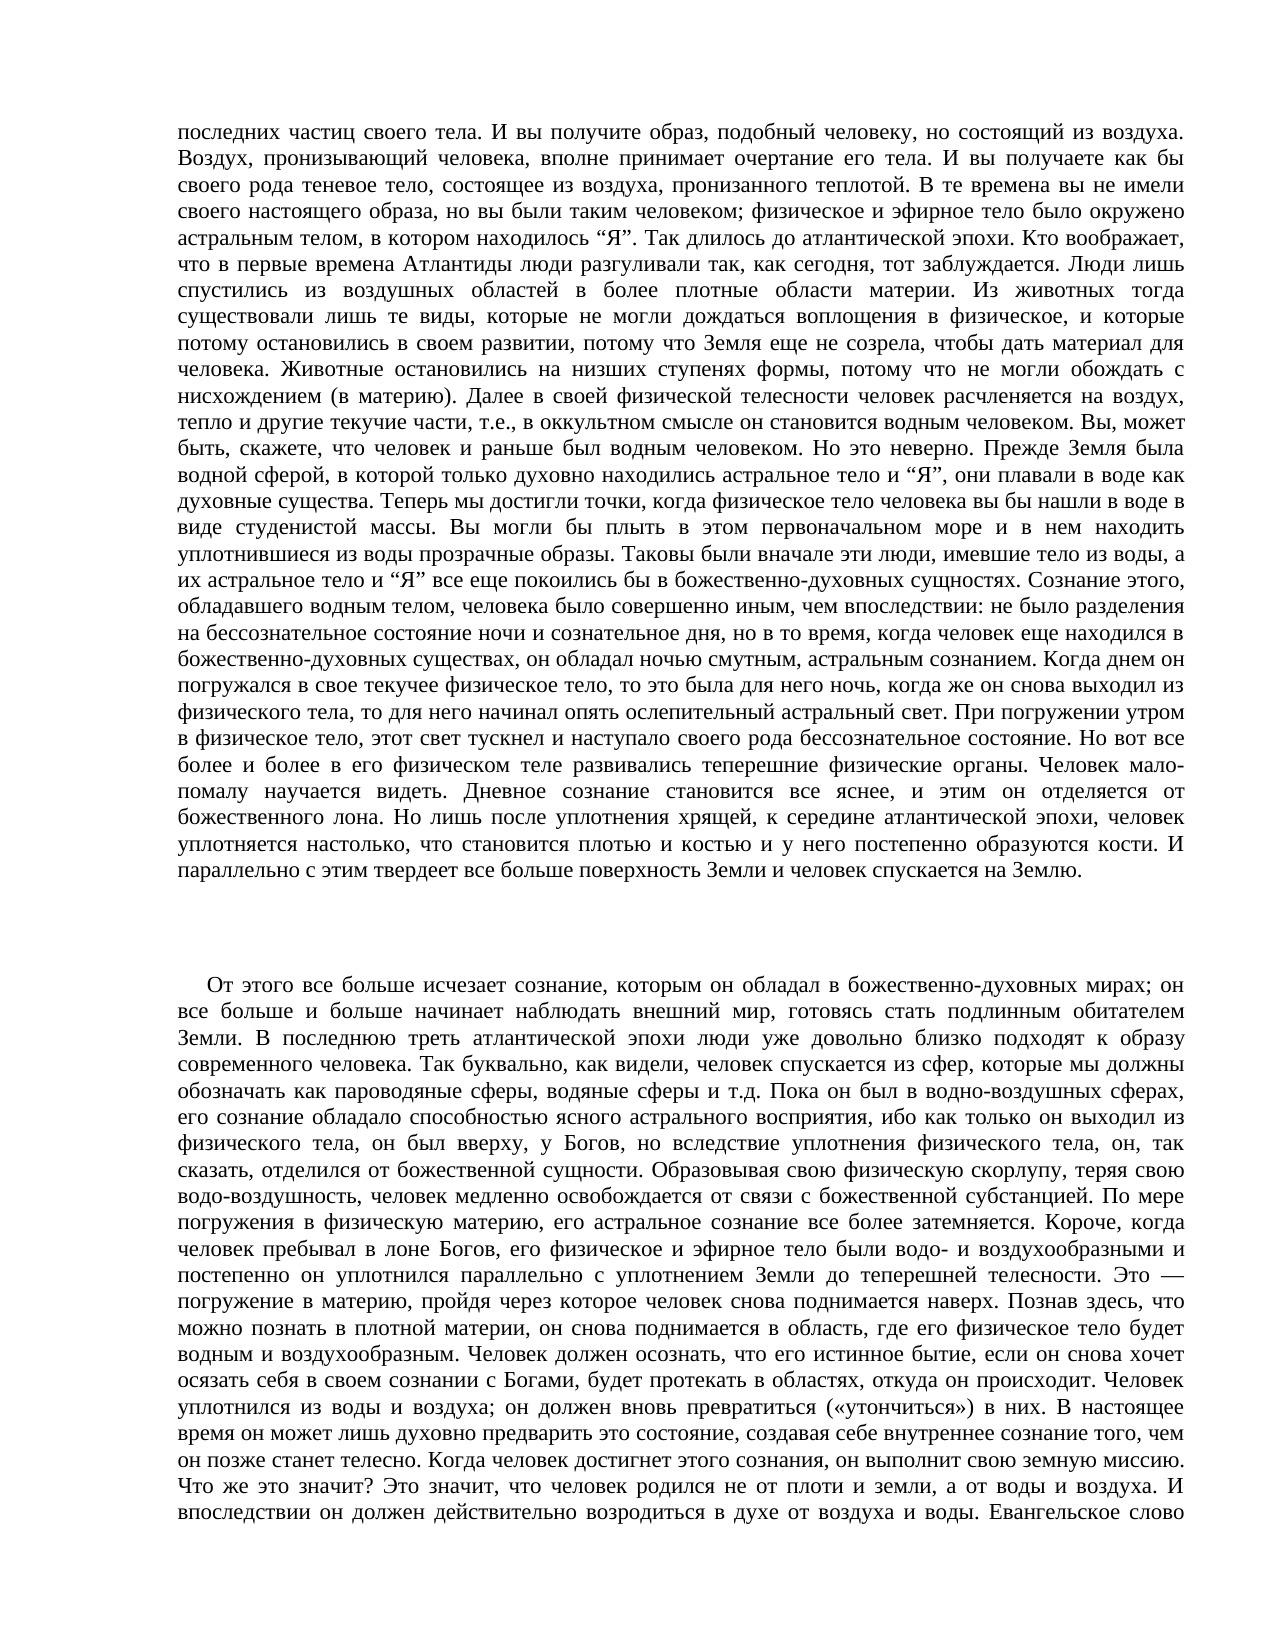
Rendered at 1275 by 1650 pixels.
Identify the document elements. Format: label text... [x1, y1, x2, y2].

text От этого все больше исчезает сознание, которым он обладал в божественно-духовных мирах; он все больше и больше начинает наблюдать внешний мир, готовясь стать подлинным обитателем Земли. В последнюю треть атлантической эпохи люди уже довольно близко подходят к образу современного человека. Так буквально, как видели, человек спускается из сфер, которые мы должны обозначать как пароводяные сферы, водяные сферы и т.д. Пока он был в водно-воздушных сферах, его сознание обладало способностью ясного астрального восприятия, ибо как только он выходил из физического тела, он был вверху, у Богов, но вследствие уплотнения физического тела, он, так сказать, отделился от божественной сущности. Образовывая свою физическую скорлупу, теряя свою водо-воздушность, человек медленно освобождается от связи с божественной субстанцией. По мере погружения в физическую материю, его астральное сознание все более затемняется. Короче, когда человек пребывал в лоне Богов, его физическое и эфирное тело были водо- и воздухообразными и постепенно он уплотнился параллельно с уплотнением Земли до теперешней телесности. Это — погружение в материю, пройдя через которое человек снова поднимается наверх. Познав здесь, что можно познать в плотной материи, он снова поднимается в область, где его физическое тело будет водным и воздухообразным. Человек должен осознать, что его истинное бытие, если он снова хочет осязать себя в своем сознании с Богами, будет протекать в областях, откуда он происходит. Человек уплотнился из воды и воздуха; он должен вновь превратиться («утончиться») в них. В настоящее время он может лишь духовно предварить это состояние, создавая себе внутреннее сознание того, чем он позже станет телесно. Когда человек достигнет этого сознания, он выполнит свою земную миссию. Что же это значит? Это значит, что человек родился не от плоти и земли, а от воды и воздуха. И впоследствии он должен действительно возродиться в духе от воздуха и воды. Евангельское слово [177, 971, 1186, 1525]
text последних частиц своего тела. И вы получите образ, подобный человеку, но состоящий из воздуха. Воздух, пронизывающий человека, вполне принимает очертание его тела. И вы получаете как бы своего рода теневое тело, состоящее из воздуха, пронизанного теплотой. В те времена вы не имели своего настоящего образа, но вы были таким человеком; физическое и эфирное тело было окружено астральным телом, в котором находилось “Я”. Так длилось до атлантической эпохи. Кто воображает, что в первые времена Атлантиды люди разгуливали так, как сегодня, тот заблуждается. Люди лишь спустились из воздушных областей в более плотные области материи. Из животных тогда существовали лишь те виды, которые не могли дождаться воплощения в физическое, и которые потому остановились в своем развитии, потому что Земля еще не созрела, чтобы дать материал для человека. Животные остановились на низших ступенях формы, потому что не могли обождать с нисхождением (в материю). Далее в своей физической телесности человек расчленяется на воздух, тепло и другие текучие части, т.е., в оккультном смысле он становится водным человеком. Вы, может быть, скажете, что человек и раньше был водным человеком. Но это неверно. Прежде Земля была водной сферой, в которой только духовно находились астральное тело и “Я”, они плавали в воде как духовные существа. Теперь мы достигли точки, когда физическое тело человека вы бы нашли в воде в виде студенистой массы. Вы могли бы плыть в этом первоначальном море и в нем находить уплотнившиеся из воды прозрачные образы. Таковы были вначале эти люди, имевшие тело из воды, а их астральное тело и “Я” все еще покоились бы в божественно-духовных сущностях. Сознание этого, обладавшего водным телом, человека было совершенно иным, чем впоследствии: не было разделения на бессознательное состояние ночи и сознательное дня, но в то время, когда человек еще находился в божественно-духовных существах, он обладал ночью смутным, астральным сознанием. Когда днем он погружался в свое текучее физическое тело, то это была для него ночь, когда же он снова выходил из физического тела, то для него начинал опять ослепительный астральный свет. При погружении утром в физическое тело, этот свет тускнел и наступало своего рода бессознательное состояние. Но вот все более и более в его физическом теле развивались теперешние физические органы. Человек мало-помалу научается видеть. Дневное сознание становится все яснее, и этим он отделяется от божественного лона. Но лишь после уплотнения хрящей, к середине атлантической эпохи, человек уплотняется настолько, что становится плотью и костью и у него постепенно образуются кости. И параллельно с этим твердеет все больше поверхность Земли и человек спускается на Землю. [177, 118, 1186, 882]
